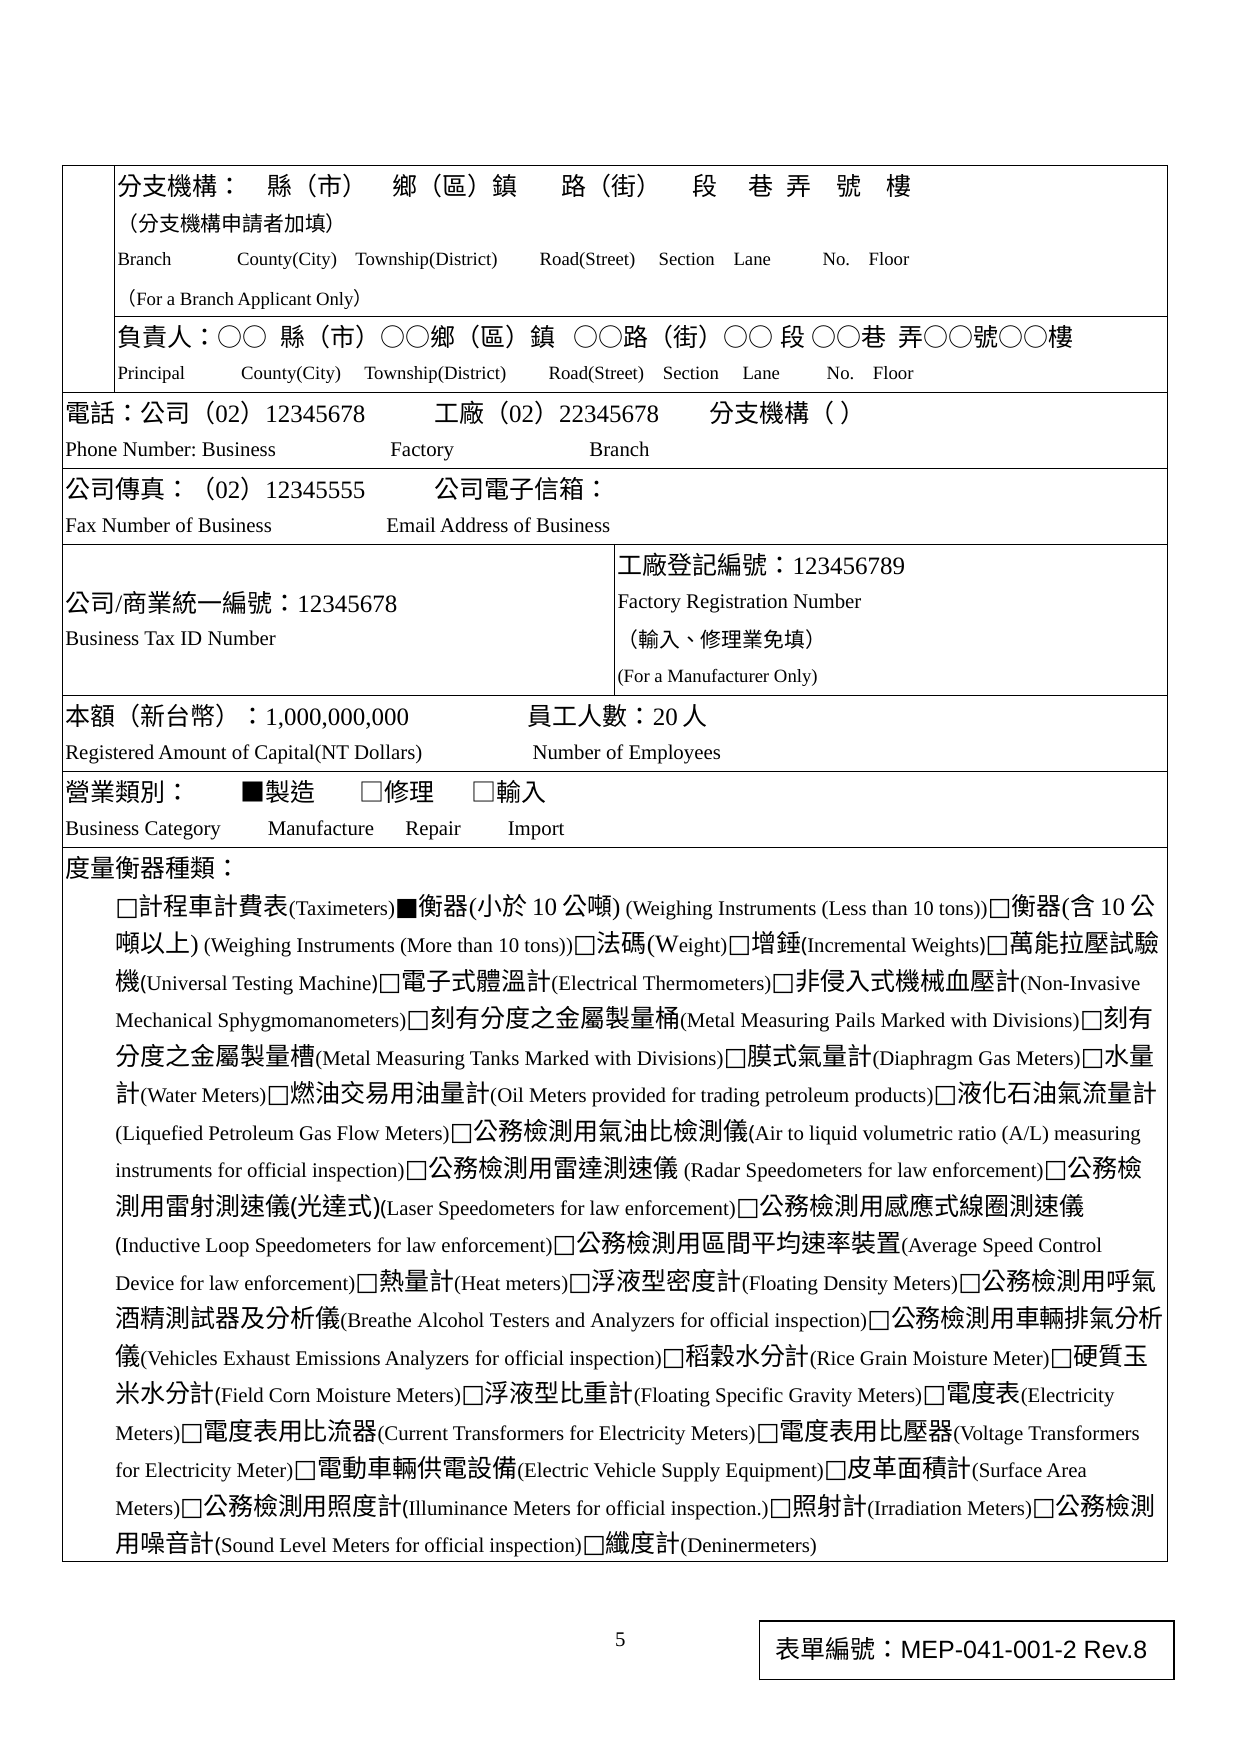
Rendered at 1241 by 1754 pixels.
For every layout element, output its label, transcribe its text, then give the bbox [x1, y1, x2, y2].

table_cell 電話：公司（02）12345678 工廠（02）22345678 分支機構（ ） Phone Number: Business Factory Branch [63, 393, 1167, 468]
table_cell 負責人：○○ 縣（市）○○鄉（區）鎮 ○○路（街）○○ 段 ○○巷 弄○○號○○樓 Principal County(City) Township(District) Road(Street) Section Lane No. Floor [115, 317, 1167, 392]
table_cell 公司/商業統一編號：12345678 Business Tax ID Number [63, 545, 614, 695]
table_cell 分支機構： 縣（市） 鄉（區）鎮 路（街） 段 巷 弄 號 樓 （分支機構申請者加填） Branch County(City) Township(District) Road(Street) Section Lane No. Floor （For a Branch Applicant Only） [115, 166, 1167, 316]
table_cell 公司傳真：（02）12345555 公司電子信箱： Fax Number of Business Email Address of Business [63, 469, 1167, 544]
table_cell 本額（新台幣）：1,000,000,000 員工人數：20人 Registered Amount of Capital(NT Dollars) Number of Employees [63, 696, 1167, 771]
table_cell 度量衡器種類： □計程車計費表(Taximeters)■衡器(小於10公噸) (Weighing Instruments (Less than 10 tons))□衡器(含10公噸以上) (Weighing Instruments (More than 10 tons))□法碼(Weight)□增錘(Incremental Weights)□萬能拉壓試驗機(Universal Testing Machine)□電子式體溫計(Electrical Thermometers)□非侵入式機械血壓計(Non-Invasive Mechanical Sphygmomanometers)□刻有分度之金屬製量桶(Metal Measuring Pails Marked with Divisions)□刻有分度之金屬製量槽(Metal Measuring Tanks Marked with Divisions)□膜式氣量計(Diaphragm Gas Meters)□水量計(Water Meters)□燃油交易用油量計(Oil Meters provided for trading petroleum products)□液化石油氣流量計(Liquefied Petroleum Gas Flow Meters)□公務檢測用氣油比檢測儀(Air to liquid volumetric ratio (A/L) measuring instruments for official inspection)□公務檢測用雷達測速儀 (Radar Speedometers for law enforcement)□公務檢測用雷射測速儀(光達式)(Laser Speedometers for law enforcement)□公務檢測用感應式線圈測速儀(Inductive Loop Speedometers for law enforcement)□公務檢測用區間平均速率裝置(Average Speed Control Device for law enforcement)□熱量計(Heat meters)□浮液型密度計(Floating Density Meters)□公務檢測用呼氣酒精測試器及分析儀(Breathe Alcohol Testers and Analyzers for official inspection)□公務檢測用車輛排氣分析儀(Vehicles Exhaust Emissions Analyzers for official inspection)□稻穀水分計(Rice Grain Moisture Meter)□硬質玉米水分計(Field Corn Moisture Meters)□浮液型比重計(Floating Specific Gravity Meters)□電度表(Electricity Meters)□電度表用比流器(Current Transformers for Electricity Meters)□電度表用比壓器(Voltage Transformers for Electricity Meter)□電動車輛供電設備(Electric Vehicle Supply Equipment)□皮革面積計(Surface Area Meters)□公務檢測用照度計(Illuminance Meters for official inspection.)□照射計(Irradiation Meters)□公務檢測用噪音計(Sound Level Meters for official inspection)□纖度計(Deninermeters) [63, 848, 1167, 1561]
table_cell 工廠登記編號：123456789 Factory Registration Number （輸入、修理業免填） (For a Manufacturer Only) [615, 545, 1167, 695]
table_cell 營業類別： ■製造 □修理 □輸入 Business Category Manufacture Repair Import [63, 772, 1167, 847]
